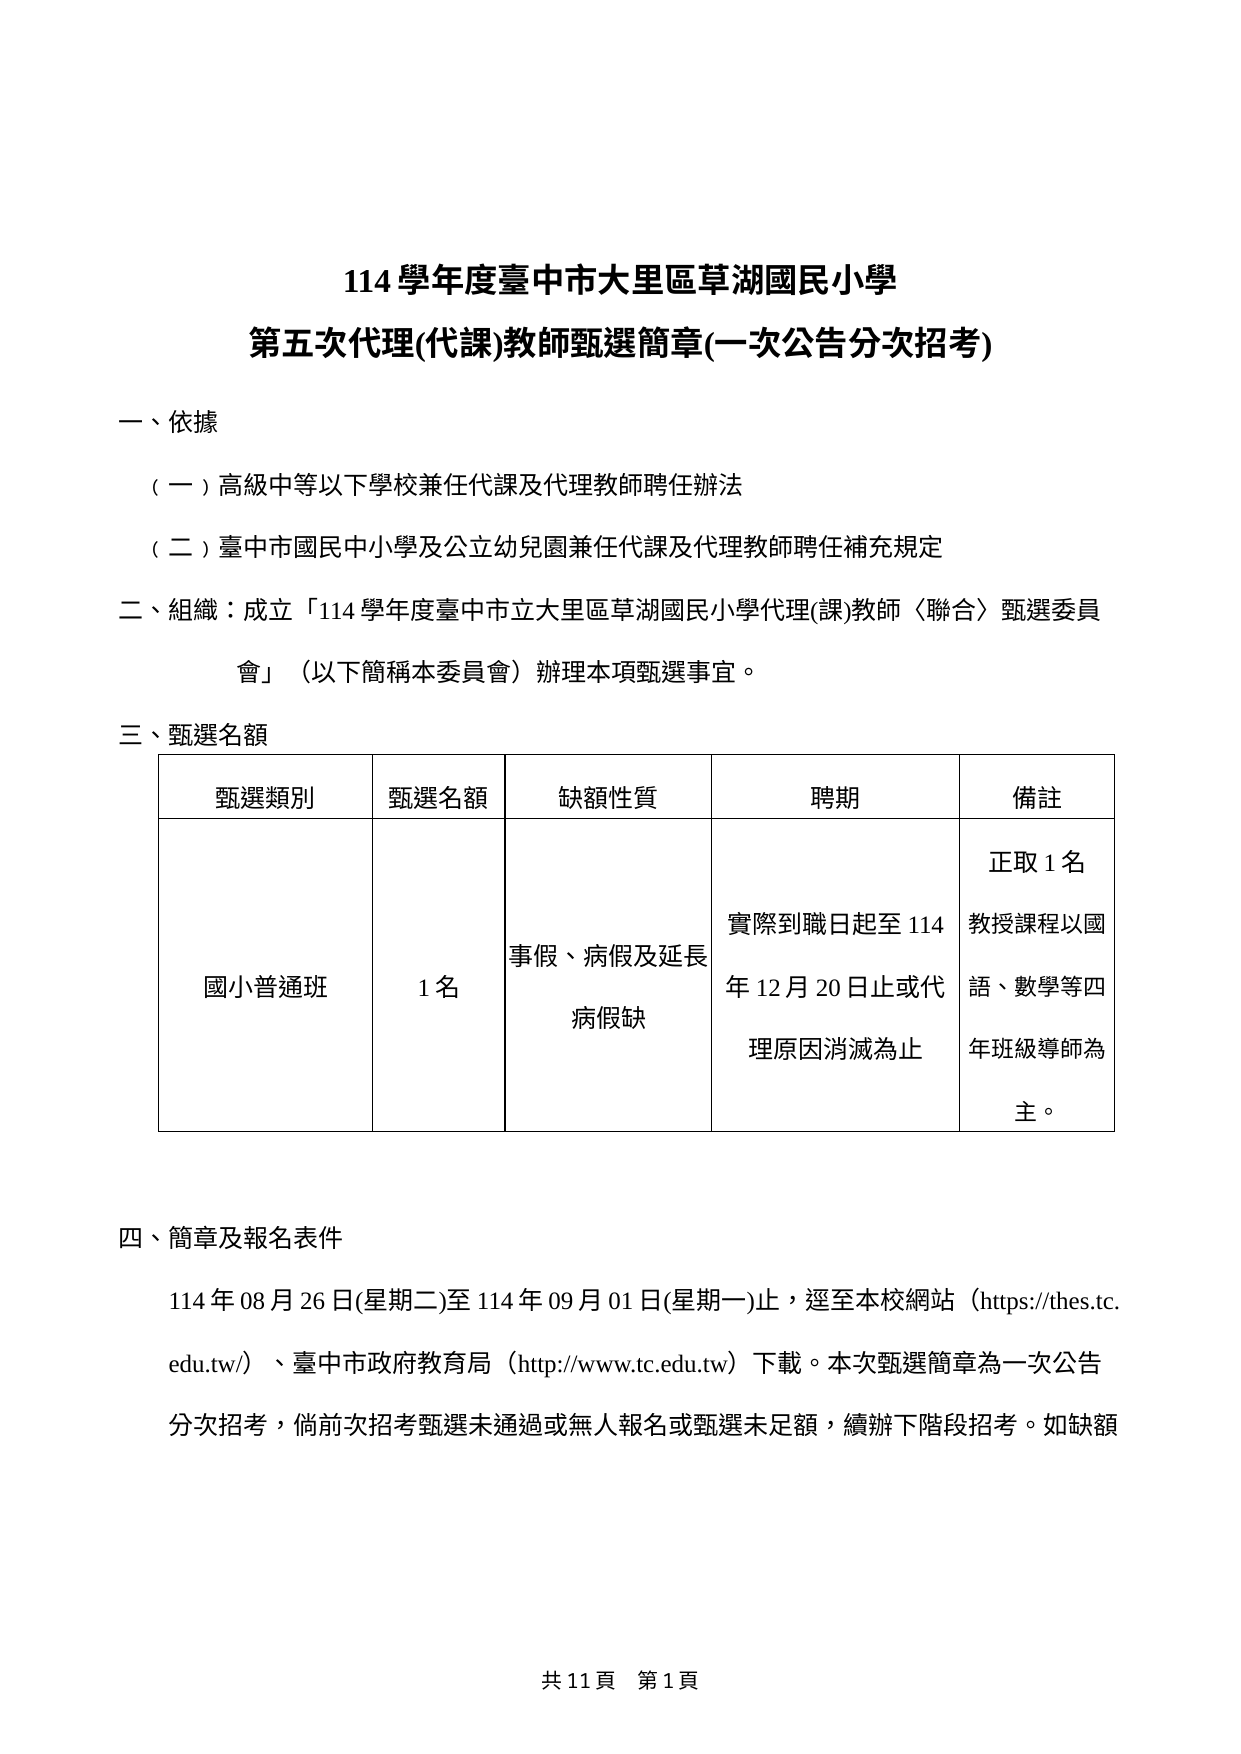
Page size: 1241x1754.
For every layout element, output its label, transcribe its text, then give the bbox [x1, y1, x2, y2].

table_cell 國小普通班 [159, 819, 372, 1131]
text ﹙二﹚臺中市國民中小學及公立幼兒園兼任代課及代理教師聘任補充規定 [143, 504, 1122, 567]
table_cell 正取1名 教授課程以國語、數學等四年班級導師為主。 [960, 819, 1114, 1131]
table_header 備註 [960, 755, 1114, 818]
text ﹙一﹚高級中等以下學校兼任代課及代理教師聘任辦法 [143, 442, 1122, 504]
table_header 甄選類別 [159, 755, 372, 818]
text 114學年度臺中市大里區草湖國民小學 [118, 237, 1122, 299]
table_header 甄選名額 [373, 755, 504, 818]
table_cell 事假、病假及延長病假缺 [506, 819, 711, 1131]
table_header 缺額性質 [506, 755, 711, 818]
text 三、甄選名額 [118, 692, 1122, 754]
text 第五次代理(代課)教師甄選簡章(一次公告分次招考) [118, 299, 1122, 362]
text 二、組織：成立「114學年度臺中市立大里區草湖國民小學代理(課)教師〈聯合〉甄選委員會」（以下簡稱本委員會）辦理本項甄選事宜。 [118, 567, 1122, 692]
text 四、簡章及報名表件 114年08月26日(星期二)至114年09月01日(星期一)止，逕至本校網站（https://thes.tc.edu.tw/）、臺中市政府教育局（http://www.tc.edu.tw）下載。本次甄選簡章為一次公告分次招考，倘前次招考甄選未通過或無人報名或甄選未足額，續辦下階段招考。如缺額 [118, 1195, 1122, 1445]
text 一、依據 [118, 379, 1122, 442]
table_cell 實際到職日起至114年12月20日止或代理原因消滅為止 [712, 819, 959, 1131]
table_header 聘期 [712, 755, 959, 818]
table_cell 1名 [373, 819, 504, 1131]
